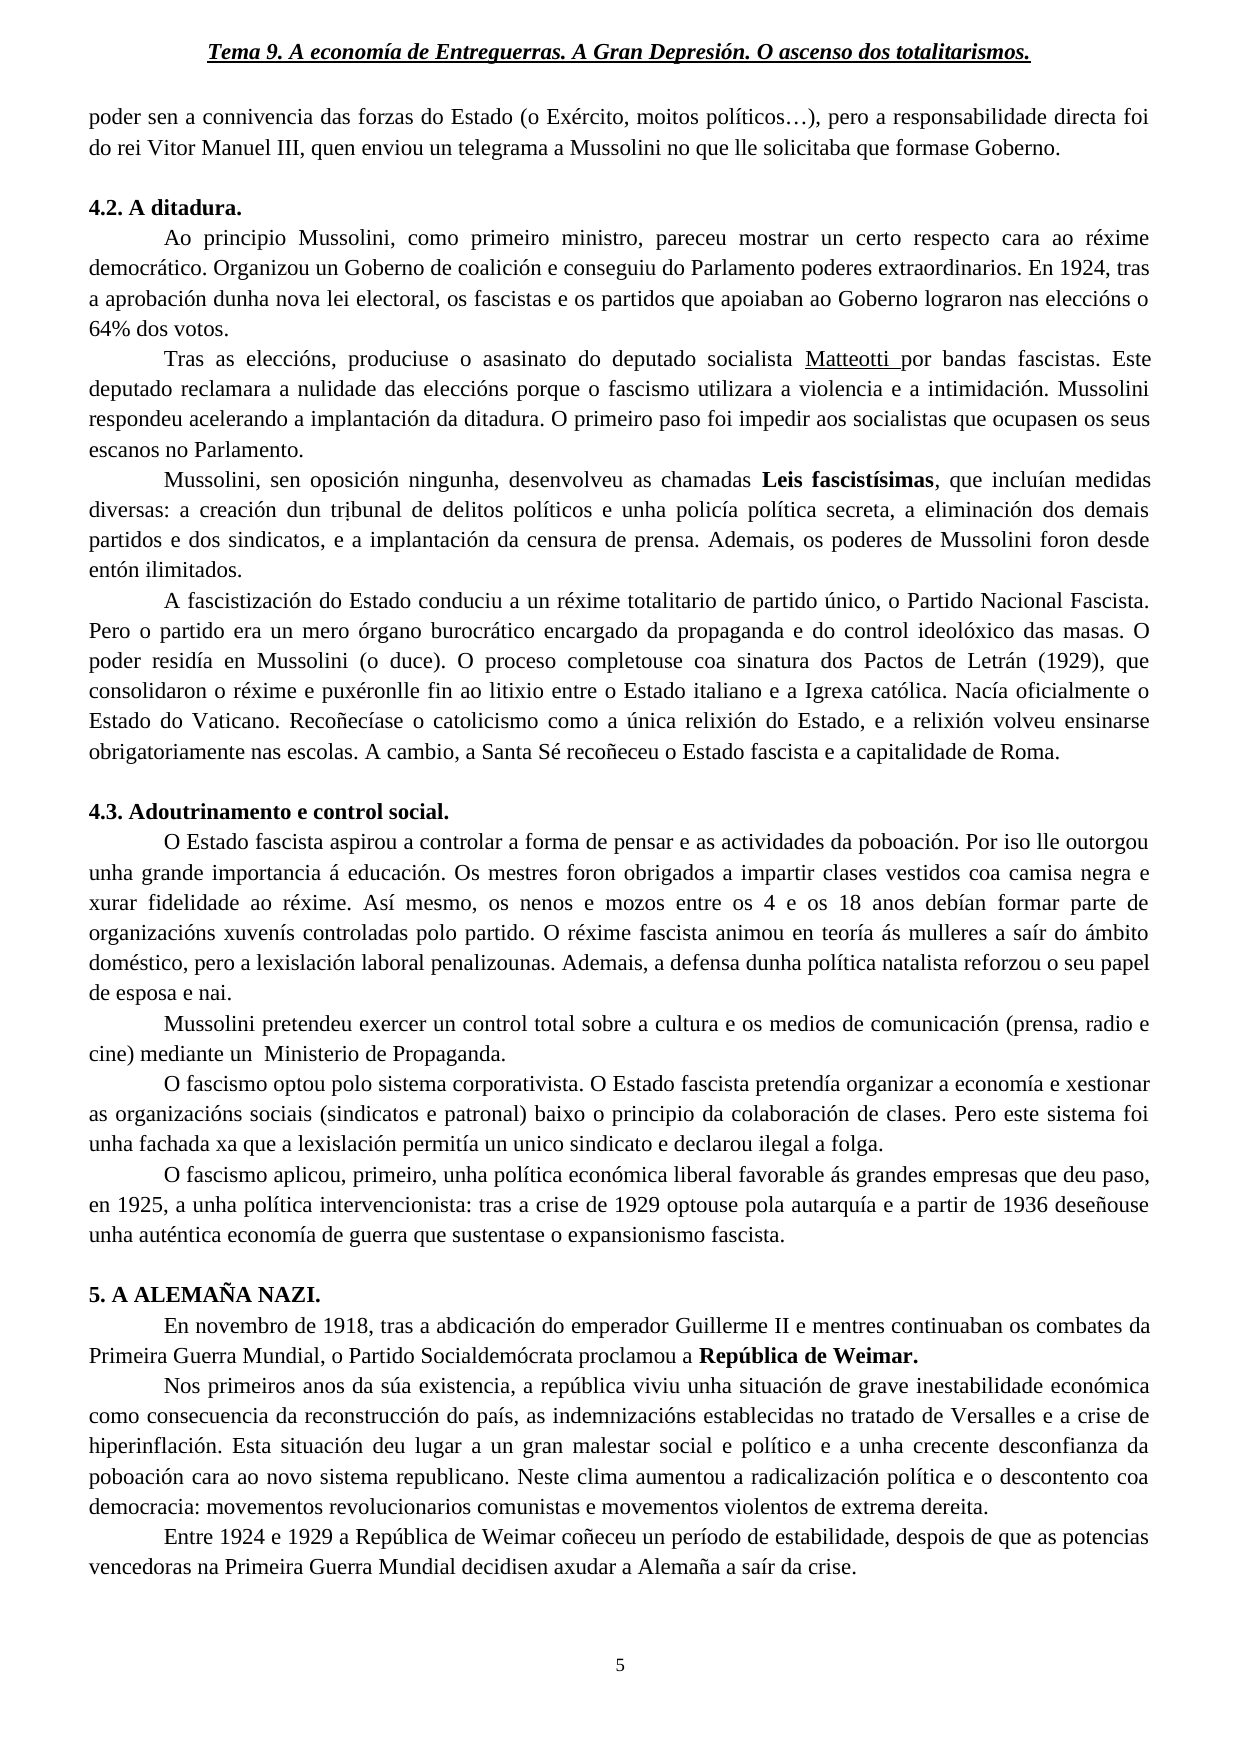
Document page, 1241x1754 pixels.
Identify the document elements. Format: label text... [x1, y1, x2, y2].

text Mussolini, sen oposición ningunha, desenvolveu as chamadas Leis fascistísimas, que incluían medidas diversas: a creación dun trịbunal de delitos políticos e unha policía política secreta, a eliminación dos demais partidos e dos sindicatos, e a implantación da censura de prensa. Ademais, os poderes de Mussolini foron desde entón ilimitados. [88, 466, 1152, 583]
text O fascismo optou polo sistema corporativista. O Estado fascista pretendía organizar a economía e xestionar as organizacións sociais (sindicatos e patronal) baixo o principio da colaboración de clases. Pero este sistema foi unha fachada xa que a lexislación permitía un unico sindicato e declarou ilegal a folga. [88, 1070, 1152, 1157]
text Ao principio Mussolini, como primeiro ministro, pareceu mostrar un certo respecto cara ao réxime democrático. Organizou un Goberno de coalición e conseguiu do Parlamento poderes extraordinarios. En 1924, tras a aprobación dunha nova lei electoral, os fascistas e os partidos que apoiaban ao Goberno lograron nas eleccións o 64% dos votos. [88, 224, 1152, 341]
text Nos primeiros anos da súa existencia, a república viviu unha situación de grave inestabilidade económica como consecuencia da reconstrucción do país, as indemnizacións establecidas no tratado de Versalles e a crise de hiperinflación. Esta situación deu lugar a un gran malestar social e político e a unha crecente desconfianza da poboación cara ao novo sistema republicano. Neste clima aumentou a radicalización política e o descontento coa democracia: movementos revolucionarios comunistas e movementos violentos de extrema dereita. [88, 1372, 1152, 1519]
text O Estado fascista aspirou a controlar a forma de pensar e as actividades da poboación. Por iso lle outorgou unha grande importancia á educación. Os mestres foron obrigados a impartir clases vestidos coa camisa negra e xurar fidelidade ao réxime. Así mesmo, os nenos e mozos entre os 4 e os 18 anos debían formar parte de organizacións xuvenís controladas polo partido. O réxime fascista animou en teoría ás mulleres a saír do ámbito doméstico, pero a lexislación laboral penalizounas. Ademais, a defensa dunha política natalista reforzou o seu papel de esposa e nai. [88, 828, 1152, 1006]
text 5. A ALEMAÑA NAZI. [88, 1281, 1152, 1308]
text 4.2. A ditadura. [88, 194, 1152, 220]
text Entre 1924 e 1929 a República de Weimar coñeceu un período de estabilidade, despois de que as potencias vencedoras na Primeira Guerra Mundial decidisen axudar a Alemaña a saír da crise. [88, 1523, 1152, 1580]
text En novembro de 1918, tras a abdicación do emperador Guillerme II e mentres continuaban os combates da Primeira Guerra Mundial, o Partido Socialdemócrata proclamou a República de Weimar. [88, 1312, 1152, 1368]
text Mussolini pretendeu exercer un control total sobre a cultura e os medios de comunicación (prensa, radio e cine) mediante un Ministerio de Propaganda. [88, 1009, 1152, 1066]
text Tras as eleccións, produciuse o asasinato do deputado socialista Matteotti por bandas fascistas. Este deputado reclamara a nulidade das eleccións porque o fascismo utilizara a violencia e a intimidación. Mussolini respondeu acelerando a implantación da ditadura. O primeiro paso foi impedir aos socialistas que ocupasen os seus escanos no Parlamento. [88, 345, 1152, 462]
text poder sen a connivencia das forzas do Estado (o Exército, moitos políticos…), pero a responsabilidade directa foi do rei Vitor Manuel III, quen enviou un telegrama a Mussolini no que lle solicitaba que formase Goberno. [88, 103, 1152, 160]
text O fascismo aplicou, primeiro, unha política económica liberal favorable ás grandes empresas que deu paso, en 1925, a unha política intervencionista: tras a crise de 1929 optouse pola autarquía e a partir de 1936 deseñouse unha auténtica economía de guerra que sustentase o expansionismo fascista. [88, 1161, 1152, 1247]
text A fascistización do Estado conduciu a un réxime totalitario de partido único, o Partido Nacional Fascista. Pero o partido era un mero órgano burocrático encargado da propaganda e do control ideolóxico das masas. O poder residía en Mussolini (o duce). O proceso completouse coa sinatura dos Pactos de Letrán (1929), que consolidaron o réxime e puxéronlle fin ao litixio entre o Estado italiano e a Igrexa católica. Nacía oficialmente o Estado do Vaticano. Recoñecíase o catolicismo como a única relixión do Estado, e a relixión volveu ensinarse obrigatoriamente nas escolas. A cambio, a Santa Sé recoñeceu o Estado fascista e a capitalidade de Roma. [88, 587, 1152, 764]
text 4.3. Adoutrinamento e control social. [88, 798, 1152, 824]
